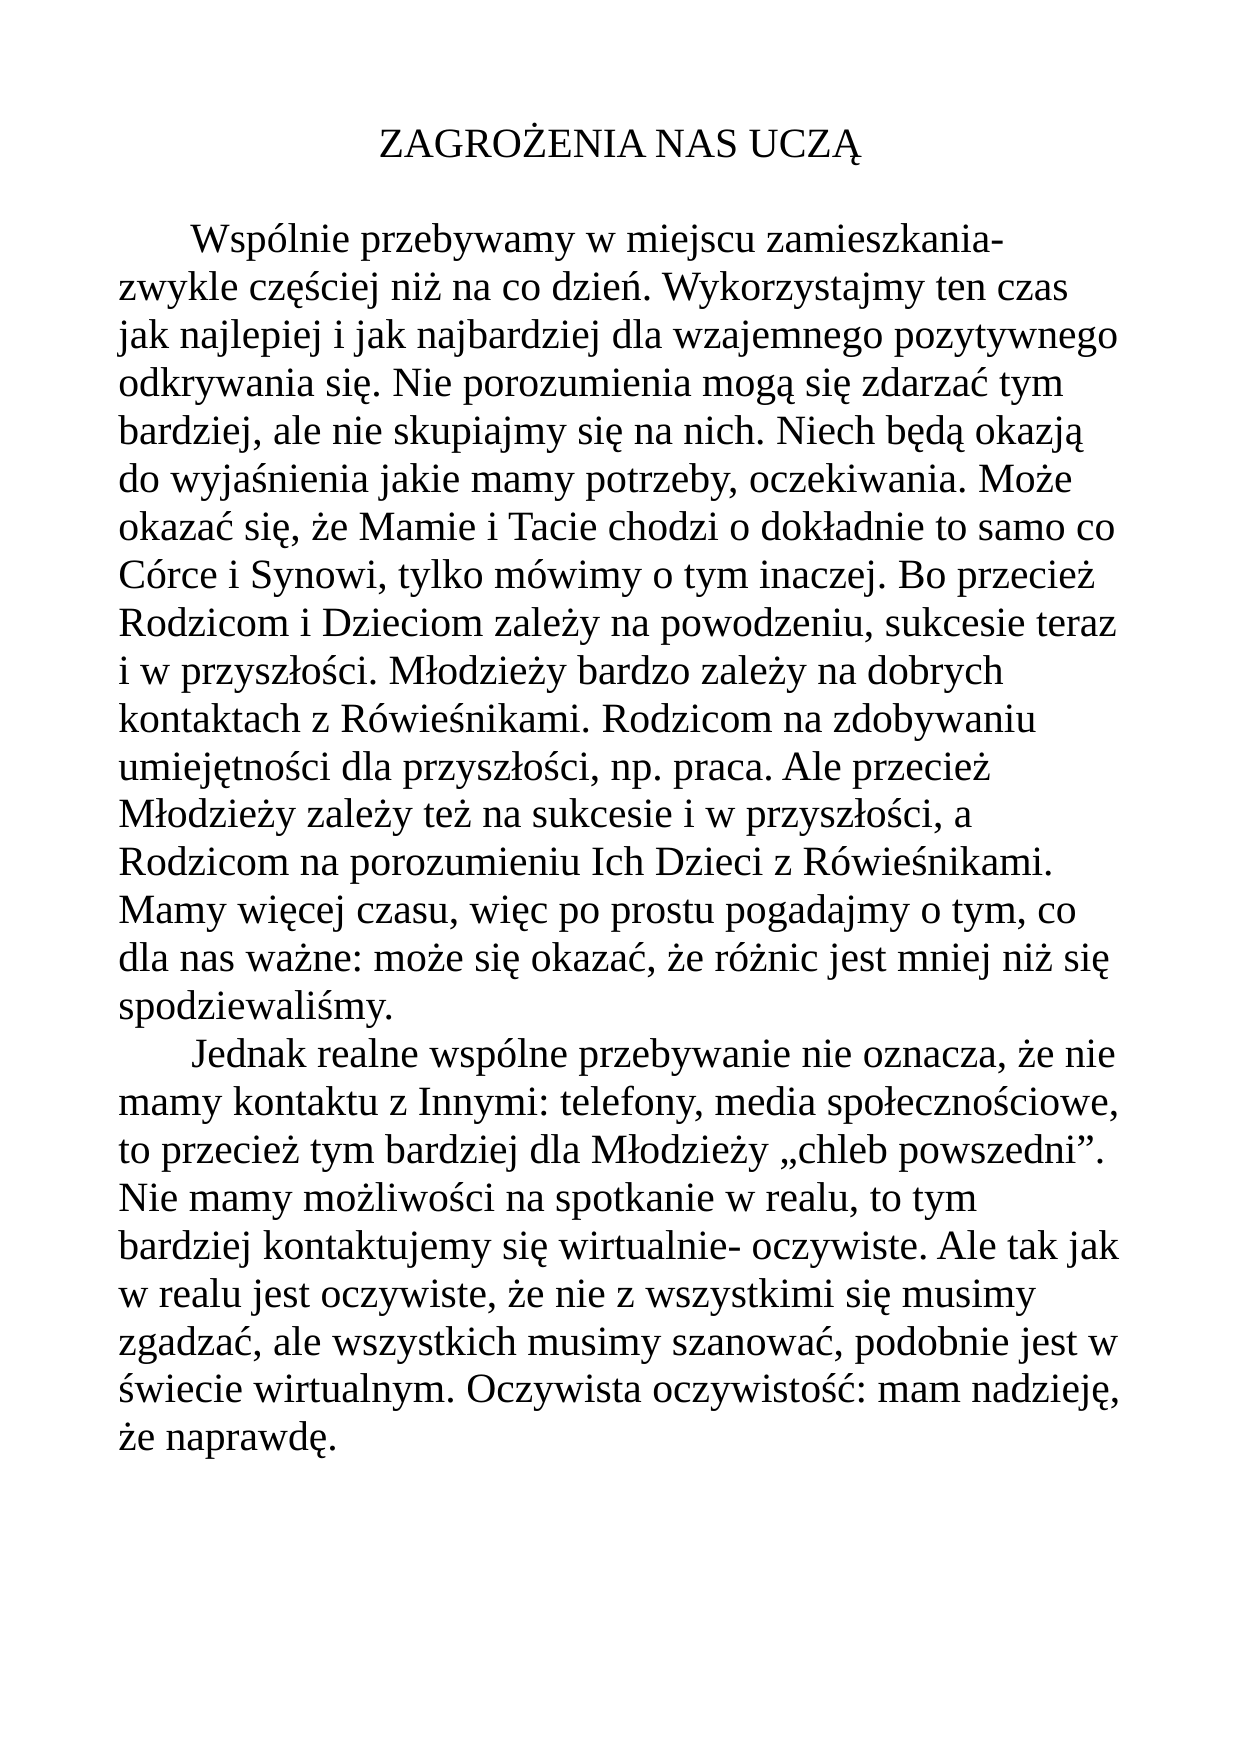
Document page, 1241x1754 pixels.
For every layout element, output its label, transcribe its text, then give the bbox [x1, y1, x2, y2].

text Jednak realne wspólne przebywanie nie oznacza, że nie mamy kontaktu z Innymi: telefony, media społecznościowe, [118, 1028, 1122, 1124]
text odkrywania się. Nie porozumienia mogą się zdarzać tym bardziej, ale nie skupiajmy się na nich. Niech będą okazją do wyjaśnienia jakie mamy potrzeby, oczekiwania. Może okazać się, że Mamie i Tacie chodzi o dokładnie to samo co Córce i Synowi, tylko mówimy o tym inaczej. Bo przecież [118, 358, 1122, 597]
text Wspólnie przebywamy w miejscu zamieszkania- zwykle częściej niż na co dzień. Wykorzystajmy ten czas jak najlepiej i jak najbardziej dla wzajemnego pozytywnego [118, 214, 1122, 358]
text i w przyszłości. Młodzieży bardzo zależy na dobrych kontaktach z Rówieśnikami. Rodzicom na zdobywaniu umiejętności dla przyszłości, np. praca. Ale przecież Młodzieży zależy też na sukcesie i w przyszłości, a Rodzicom na porozumieniu Ich Dzieci z Rówieśnikami. [118, 645, 1122, 885]
text to przecież tym bardziej dla Młodzieży „chleb powszedni”. [118, 1124, 1122, 1172]
text ZAGROŻENIA NAS UCZĄ [118, 118, 1122, 166]
text Nie mamy możliwości na spotkanie w realu, to tym bardziej kontaktujemy się wirtualnie- oczywiste. Ale tak jak w realu jest oczywiste, że nie z wszystkimi się musimy zgadzać, ale wszystkich musimy szanować, podobnie jest w świecie wirtualnym. Oczywista oczywistość: mam nadzieję, że naprawdę. [118, 1172, 1122, 1460]
text Rodzicom i Dzieciom zależy na powodzeniu, sukcesie teraz [118, 597, 1122, 645]
text Mamy więcej czasu, więc po prostu pogadajmy o tym, co dla nas ważne: może się okazać, że różnic jest mniej niż się spodziewaliśmy. [118, 885, 1122, 1028]
